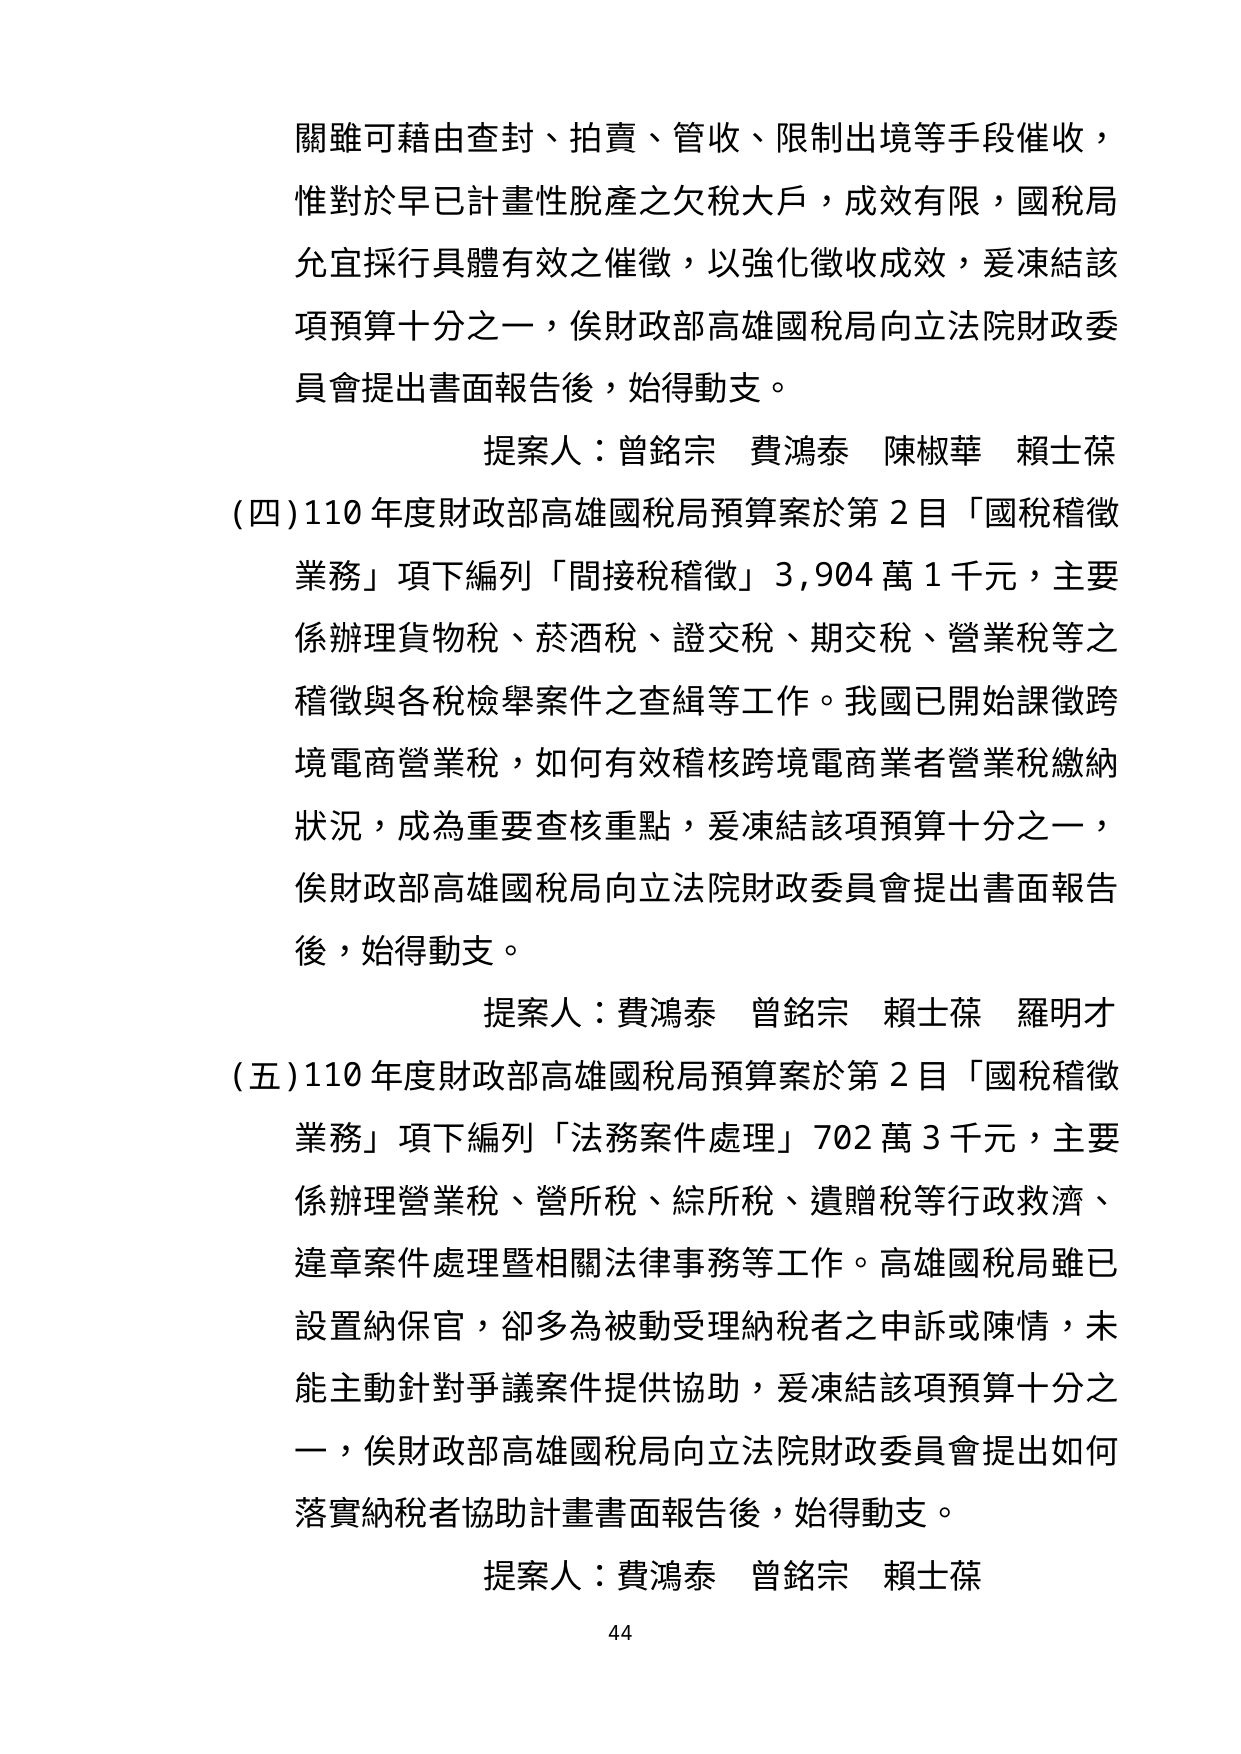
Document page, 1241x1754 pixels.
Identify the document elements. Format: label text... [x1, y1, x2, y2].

text (五)110年度財政部高雄國稅局預算案於第2目「國稅稽徵業務」項下編列「法務案件處理」702萬3千元，主要係辦理營業稅、營所稅、綜所稅、遺贈稅等行政救濟、違章案件處理暨相關法律事務等工作。高雄國稅局雖已設置納保官，卻多為被動受理納稅者之申訴或陳情，未能主動針對爭議案件提供協助，爰凍結該項預算十分之一，俟財政部高雄國稅局向立法院財政委員會提出如何落實納稅者協助計畫書面報告後，始得動支。 [228, 1032, 1120, 1532]
text 提案人：費鴻泰 曾銘宗 賴士葆 [433, 1532, 1120, 1594]
text 提案人：曾銘宗 費鴻泰 陳椒華 賴士葆 [433, 407, 1120, 469]
text (四)110年度財政部高雄國稅局預算案於第2目「國稅稽徵業務」項下編列「間接稅稽徵」3,904萬1千元，主要係辦理貨物稅、菸酒稅、證交稅、期交稅、營業稅等之稽徵與各稅檢舉案件之查緝等工作。我國已開始課徵跨境電商營業稅，如何有效稽核跨境電商業者營業稅繳納狀況，成為重要查核重點，爰凍結該項預算十分之一，俟財政部高雄國稅局向立法院財政委員會提出書面報告後，始得動支。 [228, 469, 1120, 969]
text 提案人：費鴻泰 曾銘宗 賴士葆 羅明才 [433, 969, 1120, 1032]
text 關雖可藉由查封、拍賣、管收、限制出境等手段催收，惟對於早已計畫性脫產之欠稅大戶，成效有限，國稅局允宜採行具體有效之催徵，以強化徵收成效，爰凍結該項預算十分之一，俟財政部高雄國稅局向立法院財政委員會提出書面報告後，始得動支。 [228, 94, 1120, 407]
